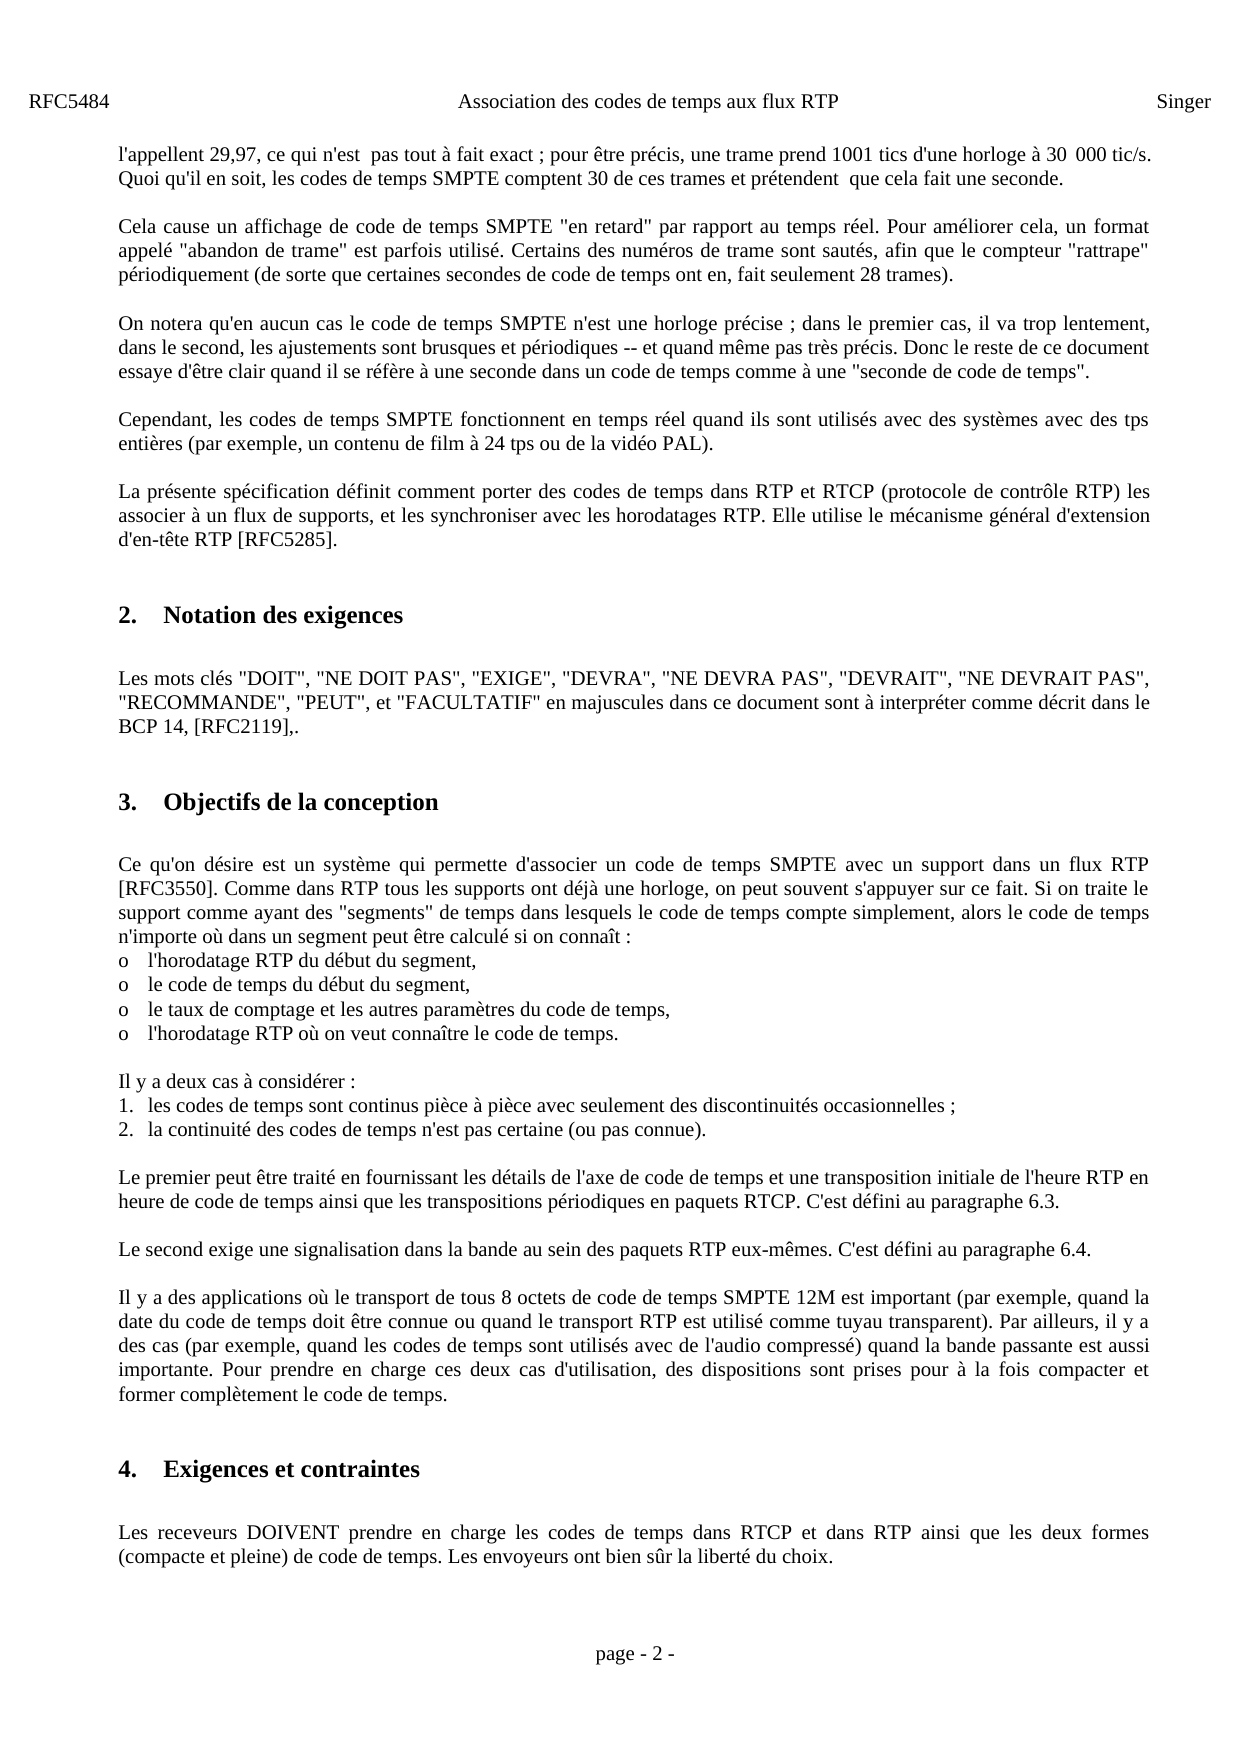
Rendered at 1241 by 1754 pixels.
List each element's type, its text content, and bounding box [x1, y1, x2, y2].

text On notera qu'en aucun cas le code de temps SMPTE n'est une horloge précise ; dans le premier cas, il va trop lentement, dans le second, les ajustements sont brusques et périodiques -- et quand même pas très précis. Donc le reste de ce document essaye d'être clair quand il se réfère à une seconde dans un code de temps comme à une "seconde de code de temps". [118, 311, 1152, 383]
text Cependant, les codes de temps SMPTE fonctionnent en temps réel quand ils sont utilisés avec des systèmes avec des tps entières (par exemple, un contenu de film à 24 tps ou de la vidéo PAL). [118, 407, 1152, 455]
text o l'horodatage RTP où on veut connaître le code de temps. [118, 1021, 1152, 1044]
text o le taux de comptage et les autres paramètres du code de temps, [118, 996, 1152, 1021]
text Les mots clés "DOIT", "NE DOIT PAS", "EXIGE", "DEVRA", "NE DEVRA PAS", "DEVRAIT", "NE DEVRAIT PAS", "RECOMMANDE", "PEUT", et "FACULTATIF" en majuscules dans ce document sont à interpréter comme décrit dans le BCP 14, [RFC2119],. [118, 666, 1152, 738]
subtitle 2. Notation des exigences [118, 600, 1152, 629]
text Il y a deux cas à considérer : [118, 1069, 1152, 1093]
text La présente spécification définit comment porter des codes de temps dans RTP et RTCP (protocole de contrôle RTP) les associer à un flux de supports, et les synchroniser avec les horodatages RTP. Elle utilise le mécanisme général d'extension d'en-tête RTP [RFC5285]. [118, 479, 1152, 551]
text 1. les codes de temps sont continus pièce à pièce avec seulement des discontinuités occasionnelles ; [118, 1093, 1152, 1117]
text o le code de temps du début du segment, [118, 972, 1152, 996]
subtitle 4. Exigences et contraintes [118, 1454, 1152, 1483]
text Les receveurs DOIVENT prendre en charge les codes de temps dans RTCP et dans RTP ainsi que les deux formes (compacte et pleine) de code de temps. Les envoyeurs ont bien sûr la liberté du choix. [118, 1520, 1152, 1568]
text Il y a des applications où le transport de tous 8 octets de code de temps SMPTE 12M est important (par exemple, quand la date du code de temps doit être connue ou quand le transport RTP est utilisé comme tuyau transparent). Par ailleurs, il y a des cas (par exemple, quand les codes de temps sont utilisés avec de l'audio compressé) quand la bande passante est aussi importante. Pour prendre en charge ces deux cas d'utilisation, des dispositions sont prises pour à la fois compacter et former complètement le code de temps. [118, 1285, 1152, 1406]
text Cela cause un affichage de code de temps SMPTE "en retard" par rapport au temps réel. Pour améliorer cela, un format appelé "abandon de trame" est parfois utilisé. Certains des numéros de trame sont sautés, afin que le compteur "rattrape" périodiquement (de sorte que certaines secondes de code de temps ont en, fait seulement 28 trames). [118, 214, 1152, 286]
text Le second exige une signalisation dans la bande au sein des paquets RTP eux-mêmes. C'est défini au paragraphe 6.4. [118, 1237, 1152, 1261]
text Le premier peut être traité en fournissant les détails de l'axe de code de temps et une transposition initiale de l'heure RTP en heure de code de temps ainsi que les transpositions périodiques en paquets RTCP. C'est défini au paragraphe 6.3. [118, 1165, 1152, 1213]
subtitle 3. Objectifs de la conception [118, 787, 1152, 816]
text l'appellent 29,97, ce qui n'est pas tout à fait exact ; pour être précis, une trame prend 1001 tics d'une horloge à 30 000 tic/s. Quoi qu'il en soit, les codes de temps SMPTE comptent 30 de ces trames et prétendent que cela fait une seconde. [118, 142, 1152, 190]
text o l'horodatage RTP du début du segment, [118, 948, 1152, 972]
text Ce qu'on désire est un système qui permette d'associer un code de temps SMPTE avec un support dans un flux RTP [RFC3550]. Comme dans RTP tous les supports ont déjà une horloge, on peut souvent s'appuyer sur ce fait. Si on traite le support comme ayant des "segments" de temps dans lesquels le code de temps compte simplement, alors le code de temps n'importe où dans un segment peut être calculé si on connaît : [118, 852, 1152, 948]
text 2. la continuité des codes de temps n'est pas certaine (ou pas connue). [118, 1117, 1152, 1141]
